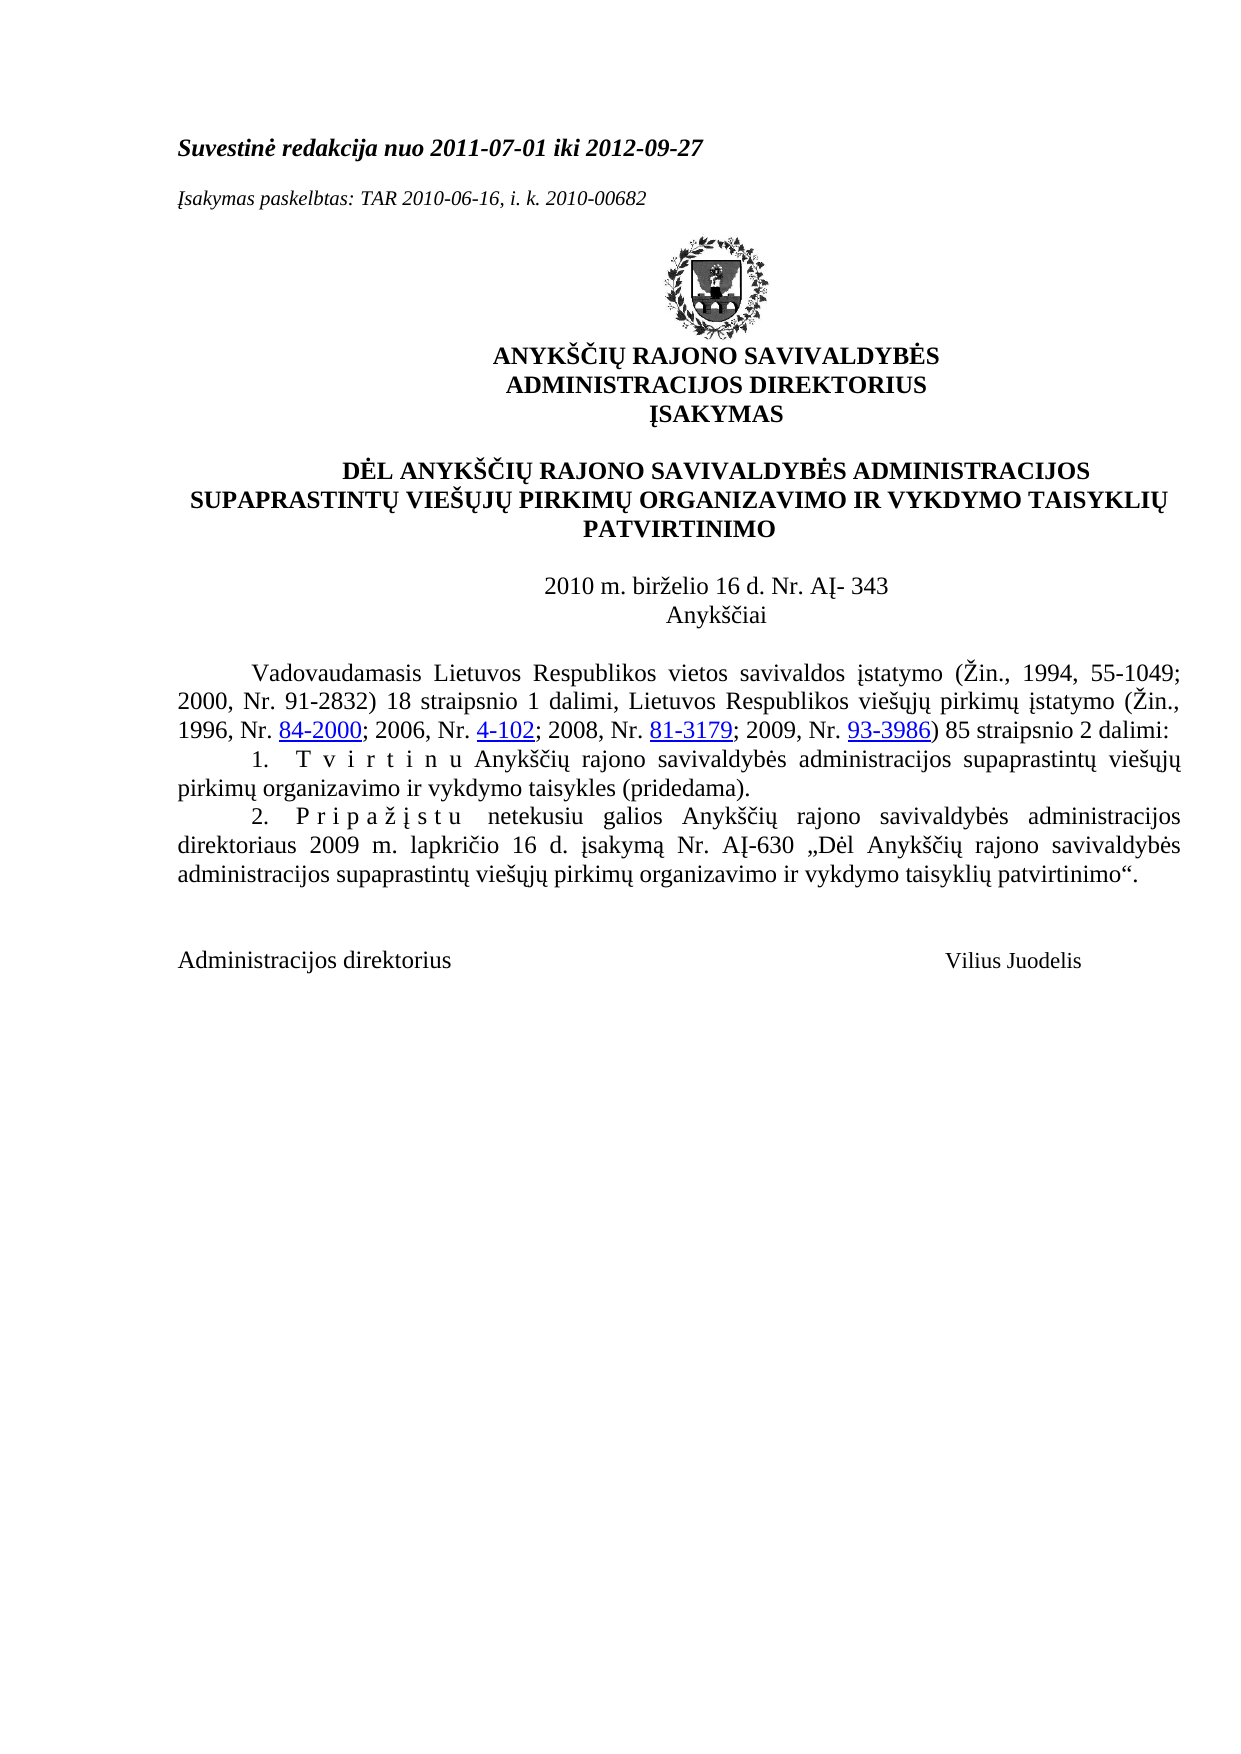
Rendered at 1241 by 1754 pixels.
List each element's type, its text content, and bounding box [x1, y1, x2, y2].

text 1. T v i r t i n u Anykščių rajono savivaldybės administracijos supaprastintų viešųjų pirkimų organizavimo ir vykdymo taisykles (pridedama). [177, 744, 1181, 801]
text ĮSAKYMAS [177, 399, 1181, 428]
text Suvestinė redakcija nuo 2011-07-01 iki 2012-09-27 [177, 133, 1181, 162]
text Įsakymas paskelbtas: TAR 2010-06-16, i. k. 2010-00682 [177, 186, 1181, 210]
text ADMINISTRACIJOS DIREKTORIUS [177, 370, 1181, 399]
text 2. Pripažįstu netekusiu galios Anykščių rajono savivaldybės administracijos direktoriaus 2009 m. lapkričio 16 d. įsakymą Nr. AĮ-630 „Dėl Anykščių rajono savivaldybės administracijos supaprastintų viešųjų pirkimų organizavimo ir vykdymo taisyklių patvirtinimo“. [177, 801, 1181, 888]
text Vadovaudamasis Lietuvos Respublikos vietos savivaldos įstatymo (Žin., 1994, 55-1049; 2000, Nr. 91-2832) 18 straipsnio 1 dalimi, Lietuvos Respublikos viešųjų pirkimų įstatymo (Žin., 1996, Nr. 84-2000; 2006, Nr. 4-102; 2008, Nr. 81-3179; 2009, Nr. 93-3986) 85 straipsnio 2 dalimi: [177, 658, 1181, 744]
text 2010 m. birželio 16 d. Nr. AĮ- 343 [177, 571, 1181, 600]
text Anykščiai [177, 600, 1181, 629]
text Administracijos direktorius Vilius Juodelis [177, 945, 1181, 974]
text ANYKŠČIŲ RAJONO SAVIVALDYBĖS [177, 341, 1181, 370]
text DĖL ANYKŠČIŲ RAJONO SAVIVALDYBĖS ADMINISTRACIJOS SUPAPRASTINTŲ VIEŠŲJŲ PIRKIMŲ ORGANIZAVIMO IR VYKDYMO TAISYKLIŲ PATVIRTINIMO [177, 456, 1181, 543]
